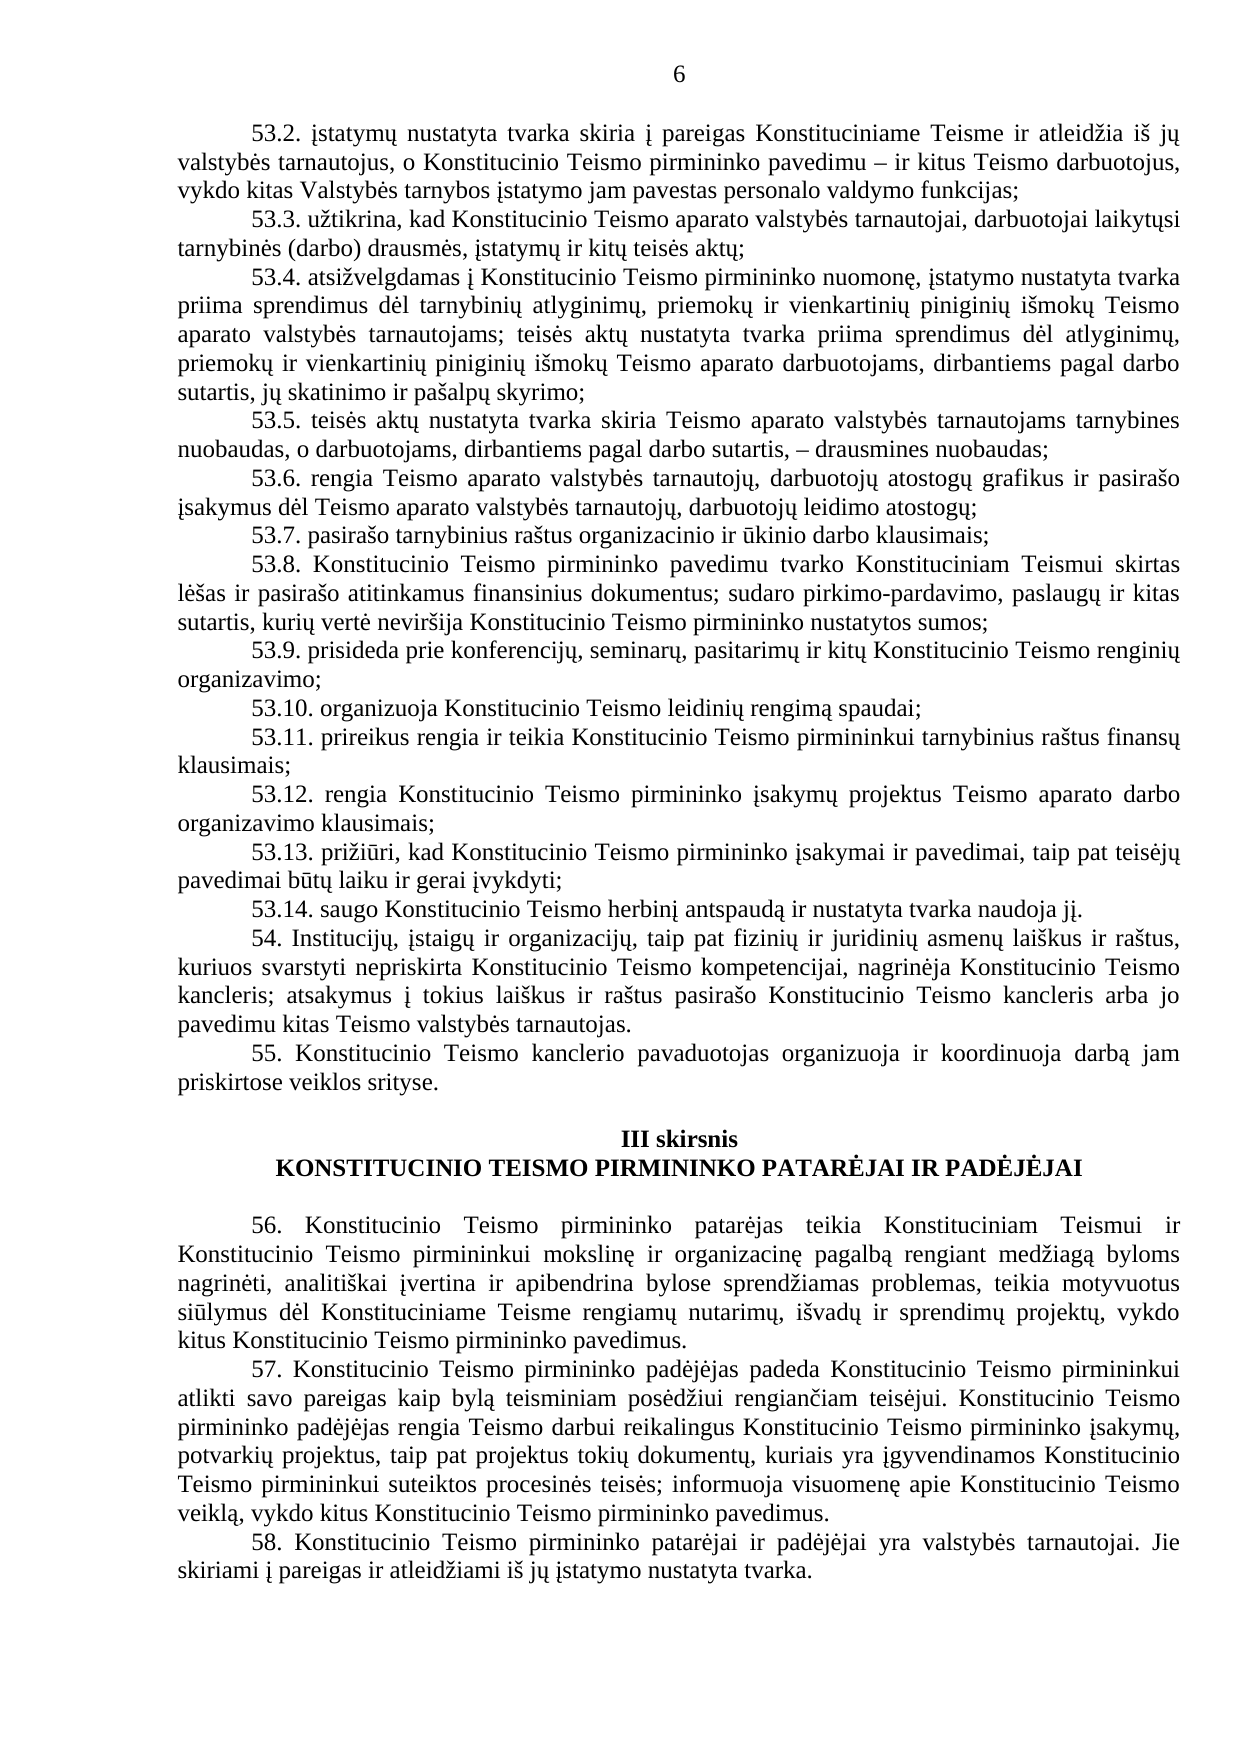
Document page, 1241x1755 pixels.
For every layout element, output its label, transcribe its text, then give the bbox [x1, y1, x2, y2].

text 53.3. užtikrina, kad Konstitucinio Teismo aparato valstybės tarnautojai, darbuotojai laikytųsi tarnybinės (darbo) drausmės, įstatymų ir kitų teisės aktų; [177, 204, 1181, 262]
text 54. Institucijų, įstaigų ir organizacijų, taip pat fizinių ir juridinių asmenų laiškus ir raštus, kuriuos svarstyti nepriskirta Konstitucinio Teismo kompetencijai, nagrinėja Konstitucinio Teismo kancleris; atsakymus į tokius laiškus ir raštus pasirašo Konstitucinio Teismo kancleris arba jo pavedimu kitas Teismo valstybės tarnautojas. [177, 923, 1181, 1038]
text 53.4. atsižvelgdamas į Konstitucinio Teismo pirmininko nuomonę, įstatymo nustatyta tvarka priima sprendimus dėl tarnybinių atlyginimų, priemokų ir vienkartinių piniginių išmokų Teismo aparato valstybės tarnautojams; teisės aktų nustatyta tvarka priima sprendimus dėl atlyginimų, priemokų ir vienkartinių piniginių išmokų Teismo aparato darbuotojams, dirbantiems pagal darbo sutartis, jų skatinimo ir pašalpų skyrimo; [177, 262, 1181, 406]
text KONSTITUCINIO TEISMO PIRMININKO PATARĖJAI IR PADĖJĖJAI [177, 1153, 1181, 1182]
text 53.2. įstatymų nustatyta tvarka skiria į pareigas Konstituciniame Teisme ir atleidžia iš jų valstybės tarnautojus, o Konstitucinio Teismo pirmininko pavedimu – ir kitus Teismo darbuotojus, vykdo kitas Valstybės tarnybos įstatymo jam pavestas personalo valdymo funkcijas; [177, 118, 1181, 204]
text 57. Konstitucinio Teismo pirmininko padėjėjas padeda Konstitucinio Teismo pirmininkui atlikti savo pareigas kaip bylą teisminiam posėdžiui rengiančiam teisėjui. Konstitucinio Teismo pirmininko padėjėjas rengia Teismo darbui reikalingus Konstitucinio Teismo pirmininko įsakymų, potvarkių projektus, taip pat projektus tokių dokumentų, kuriais yra įgyvendinamos Konstitucinio Teismo pirmininkui suteiktos procesinės teisės; informuoja visuomenę apie Konstitucinio Teismo veiklą, vykdo kitus Konstitucinio Teismo pirmininko pavedimus. [177, 1354, 1181, 1527]
text III skirsnis [177, 1124, 1181, 1153]
text 53.9. prisideda prie konferencijų, seminarų, pasitarimų ir kitų Konstitucinio Teismo renginių organizavimo; [177, 636, 1181, 693]
text 53.8. Konstitucinio Teismo pirmininko pavedimu tvarko Konstituciniam Teismui skirtas lėšas ir pasirašo atitinkamus finansinius dokumentus; sudaro pirkimo-pardavimo, paslaugų ir kitas sutartis, kurių vertė neviršija Konstitucinio Teismo pirmininko nustatytos sumos; [177, 549, 1181, 636]
text 53.13. prižiūri, kad Konstitucinio Teismo pirmininko įsakymai ir pavedimai, taip pat teisėjų pavedimai būtų laiku ir gerai įvykdyti; [177, 837, 1181, 894]
text 56. Konstitucinio Teismo pirmininko patarėjas teikia Konstituciniam Teismui ir Konstitucinio Teismo pirmininkui mokslinę ir organizacinę pagalbą rengiant medžiagą byloms nagrinėti, analitiškai įvertina ir apibendrina bylose sprendžiamas problemas, teikia motyvuotus siūlymus dėl Konstituciniame Teisme rengiamų nutarimų, išvadų ir sprendimų projektų, vykdo kitus Konstitucinio Teismo pirmininko pavedimus. [177, 1211, 1181, 1354]
text 53.7. pasirašo tarnybinius raštus organizacinio ir ūkinio darbo klausimais; [177, 521, 1181, 549]
text 53.12. rengia Konstitucinio Teismo pirmininko įsakymų projektus Teismo aparato darbo organizavimo klausimais; [177, 779, 1181, 837]
text 55. Konstitucinio Teismo kanclerio pavaduotojas organizuoja ir koordinuoja darbą jam priskirtose veiklos srityse. [177, 1038, 1181, 1096]
text 53.14. saugo Konstitucinio Teismo herbinį antspaudą ir nustatyta tvarka naudoja jį. [177, 894, 1181, 923]
text 53.11. prireikus rengia ir teikia Konstitucinio Teismo pirmininkui tarnybinius raštus finansų klausimais; [177, 722, 1181, 779]
text 58. Konstitucinio Teismo pirmininko patarėjai ir padėjėjai yra valstybės tarnautojai. Jie skiriami į pareigas ir atleidžiami iš jų įstatymo nustatyta tvarka. [177, 1527, 1181, 1584]
text 53.6. rengia Teismo aparato valstybės tarnautojų, darbuotojų atostogų grafikus ir pasirašo įsakymus dėl Teismo aparato valstybės tarnautojų, darbuotojų leidimo atostogų; [177, 463, 1181, 521]
text 53.10. organizuoja Konstitucinio Teismo leidinių rengimą spaudai; [177, 693, 1181, 722]
text 53.5. teisės aktų nustatyta tvarka skiria Teismo aparato valstybės tarnautojams tarnybines nuobaudas, o darbuotojams, dirbantiems pagal darbo sutartis, – drausmines nuobaudas; [177, 406, 1181, 463]
